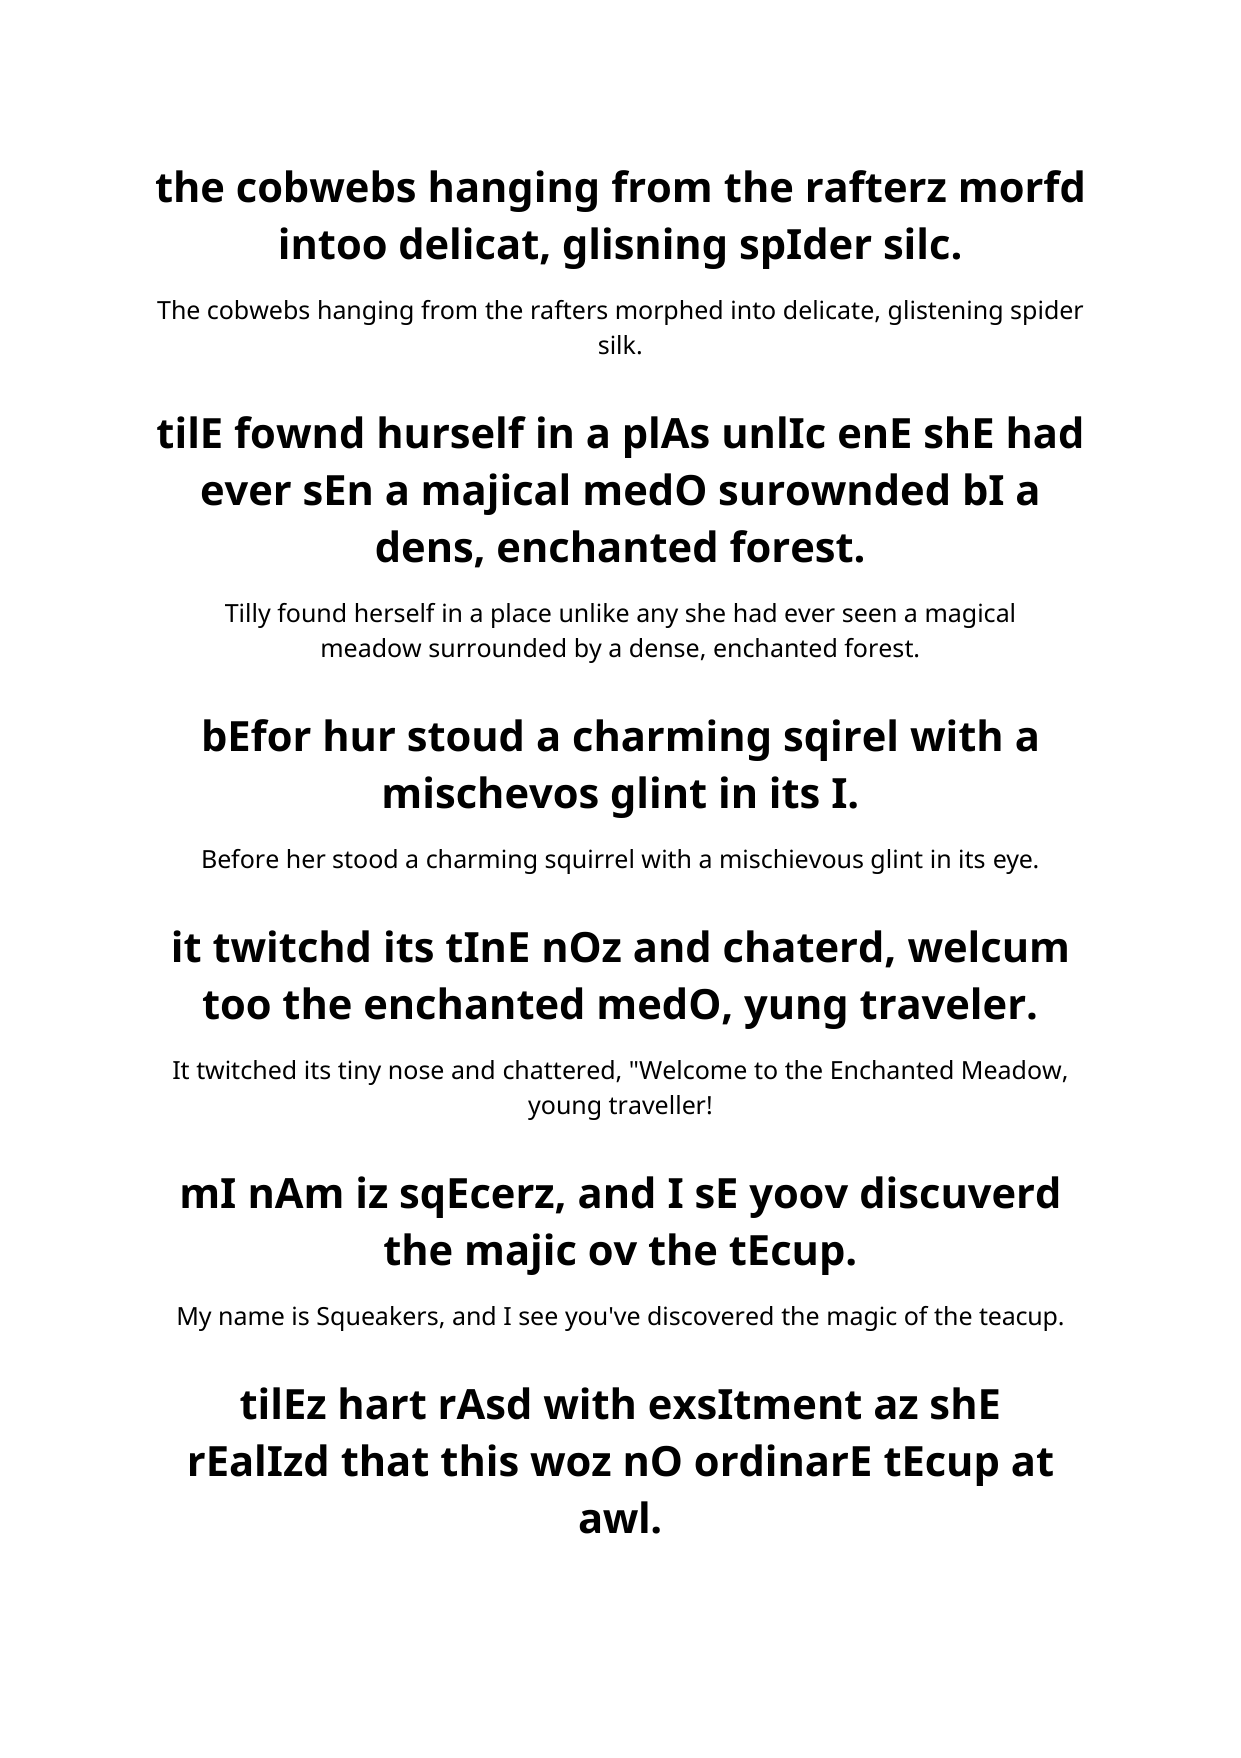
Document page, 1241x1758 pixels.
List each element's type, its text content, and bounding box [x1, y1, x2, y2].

subtitle mI nAm iz sqEcerz, and I sE yoov discuverd the majic ov the tEcup. [168, 1164, 1073, 1278]
text Before her stood a charming squirrel with a mischievous glint in its eye. [133, 842, 1107, 876]
text The cobwebs hanging from the rafters morphed into delicate, glistening spider silk. [148, 293, 1092, 362]
subtitle the cobwebs hanging from the rafterz morfd intoo delicat, glisning spIder silc. [148, 158, 1092, 271]
text Tilly found herself in a place unlike any she had ever seen a magical meadow surrounded by a dense, enchanted forest. [190, 596, 1051, 665]
text It twitched its tiny nose and chattered, "Welcome to the Enchanted Meadow, young traveller! [148, 1053, 1092, 1122]
subtitle tilEz hart rAsd with exsItment az shE rEalIzd that this woz nO ordinarE tEcup at awl. [175, 1375, 1065, 1545]
text My name is Squeakers, and I see you've discovered the magic of the teacup. [148, 1299, 1092, 1333]
subtitle bEfor hur stoud a charming sqirel with a mischevos glint in its I. [148, 707, 1092, 821]
subtitle tilE fownd hurself in a plAs unlIc enE shE had ever sEn a majical medO surownded bI a dens, enchanted forest. [148, 404, 1092, 574]
subtitle it twitchd its tInE nOz and chaterd, welcum too the enchanted medO, yung traveler. [148, 918, 1092, 1032]
